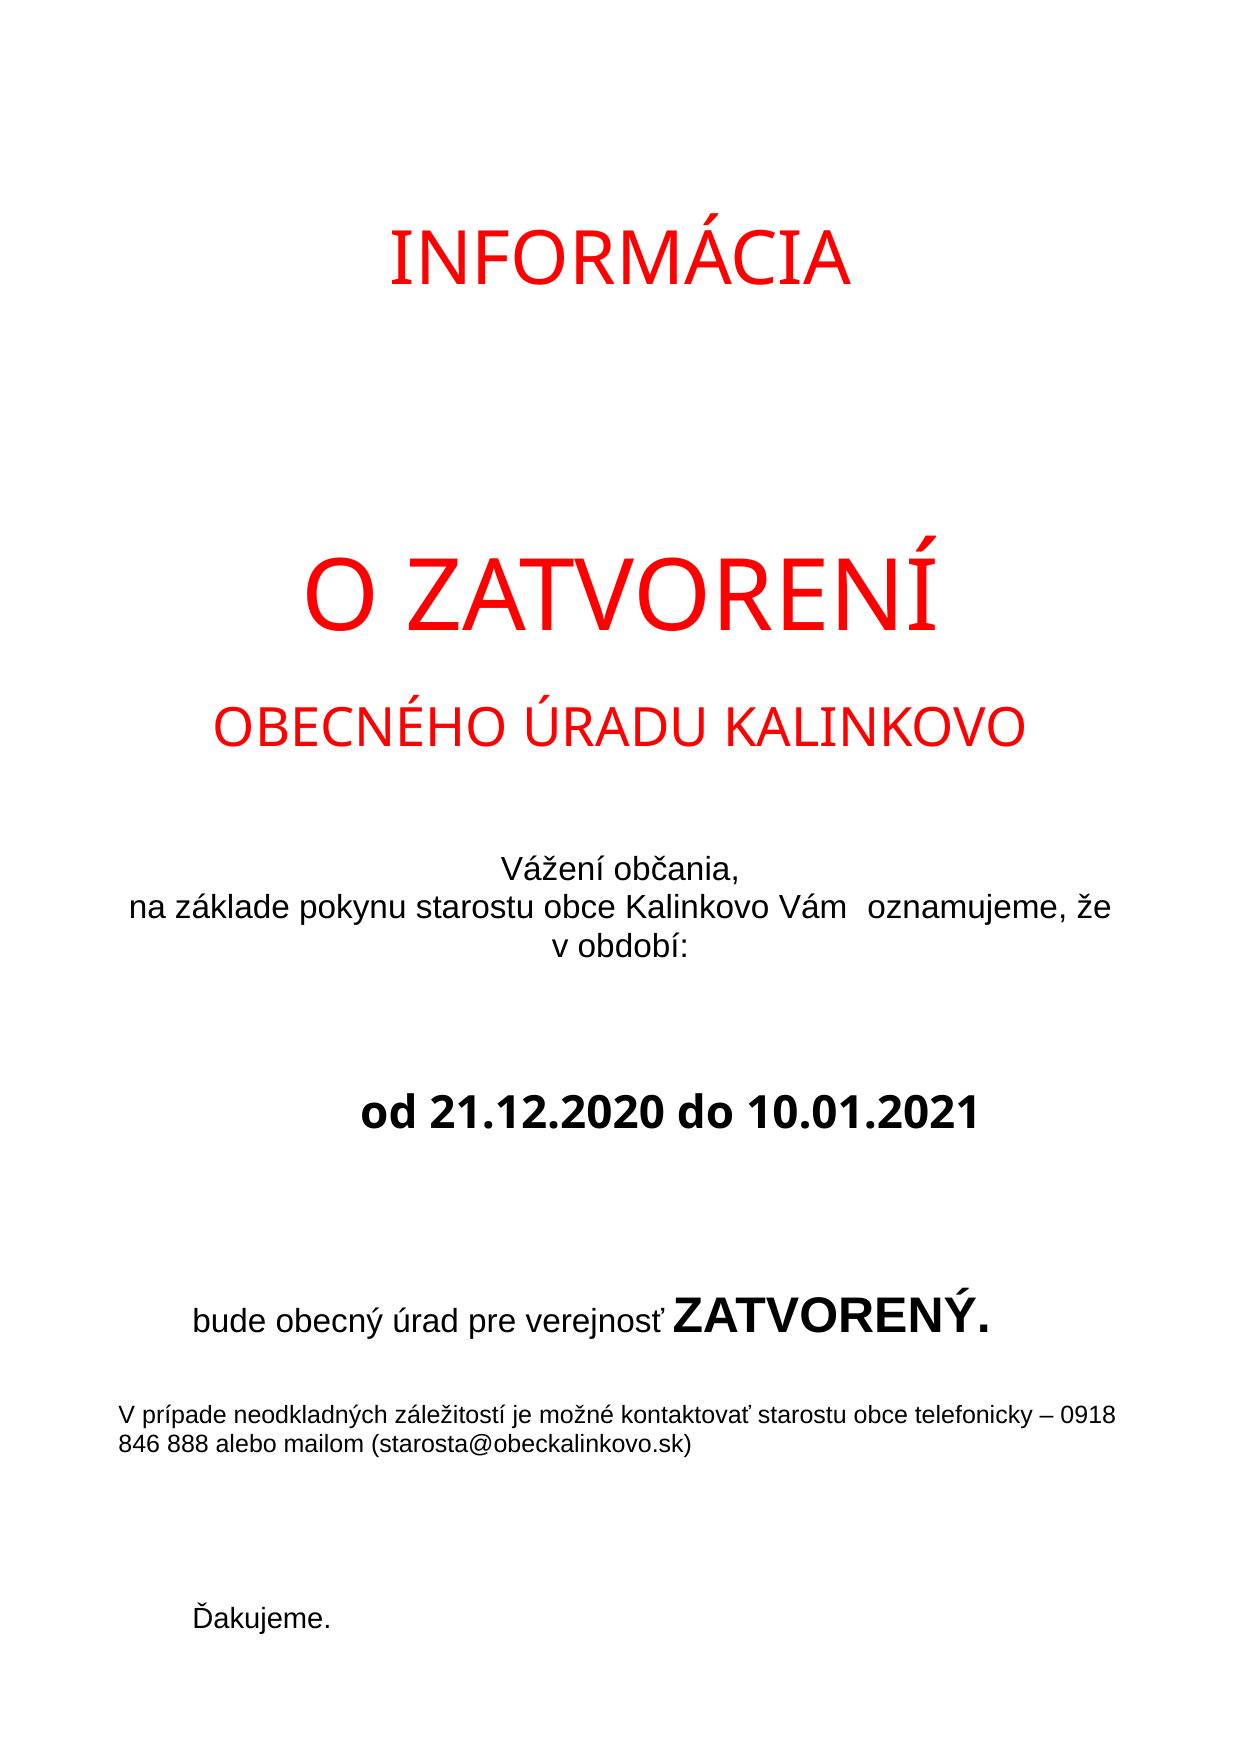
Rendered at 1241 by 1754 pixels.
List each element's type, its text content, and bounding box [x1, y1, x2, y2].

text od 21.12.2020 do 10.01.2021 [118, 1079, 1122, 1141]
text bude obecný úrad pre verejnosť ZATVORENÝ. [118, 1285, 1122, 1343]
text OBECNÉHO ÚRADU KALINKOVO [118, 689, 1122, 762]
text O ZATVORENÍ [118, 524, 1122, 660]
text na základe pokynu starostu obce Kalinkovo Vám oznamujeme, že v období: [118, 887, 1122, 964]
text Vážení občania, [118, 849, 1122, 887]
text V prípade neodkladných záležitostí je možné kontaktovať starostu obce telefonicky – 0918 846 888 alebo mailom (starosta@obeckalinkovo.sk) [118, 1400, 1122, 1458]
text INFORMÁCIA [118, 204, 1122, 307]
text Ďakujeme. [118, 1601, 1122, 1635]
